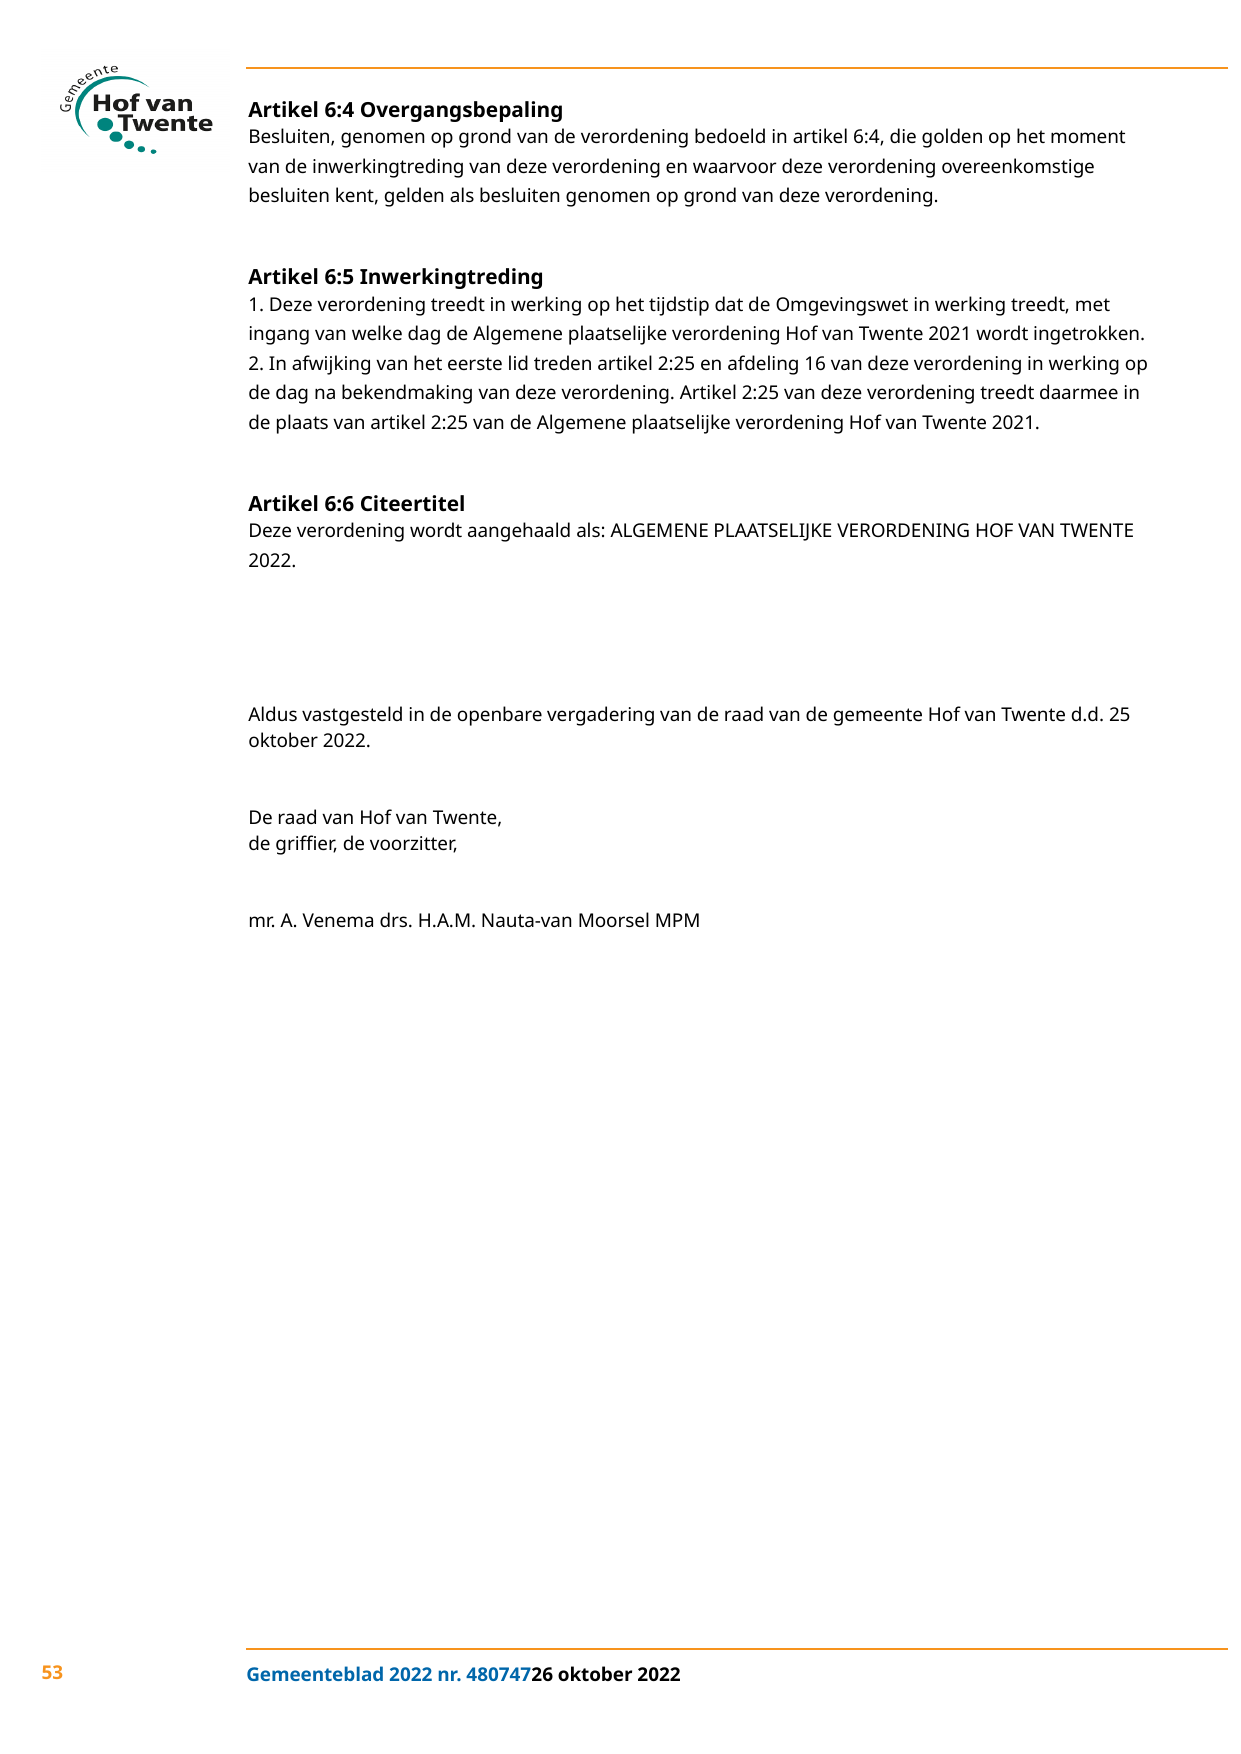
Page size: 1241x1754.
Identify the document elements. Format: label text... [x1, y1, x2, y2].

text Artikel 6:5 Inwerkingtreding [248, 262, 1152, 291]
text Artikel 6:4 Overgangsbepaling [248, 95, 1152, 123]
text de griffier, de voorzitter, [248, 830, 1152, 856]
text Artikel 6:6 Citeertitel [248, 489, 1152, 518]
text Deze verordening wordt aangehaald als: ALGEMENE PLAATSELIJKE VERORDENING HOF VAN TWENTE 2022. [248, 518, 1152, 573]
text De raad van Hof van Twente, [248, 804, 1152, 830]
text 1. Deze verordening treedt in werking op het tijdstip dat de Omgevingswet in werking treedt, met ingang van welke dag de Algemene plaatselijke verordening Hof van Twente 2021 wordt ingetrokken. [248, 291, 1152, 346]
picture [41, 47, 231, 172]
text 2. In afwijking van het eerste lid treden artikel 2:25 en afdeling 16 van deze verordening in werking op de dag na bekendmaking van deze verordening. Artikel 2:25 van deze verordening treedt daarmee in de plaats van artikel 2:25 van de Algemene plaatselijke verordening Hof van Twente 2021. [248, 350, 1152, 435]
text mr. A. Venema drs. H.A.M. Nauta-van Moorsel MPM [248, 907, 1152, 933]
text Aldus vastgesteld in de openbare vergadering van de raad van de gemeente Hof van Twente d.d. 25 oktober 2022. [248, 701, 1152, 753]
text Besluiten, genomen op grond van de verordening bedoeld in artikel 6:4, die golden op het moment van de inwerkingtreding van deze verordening en waarvoor deze verordening overeenkomstige besluiten kent, gelden als besluiten genomen op grond van deze verordening. [248, 123, 1152, 208]
